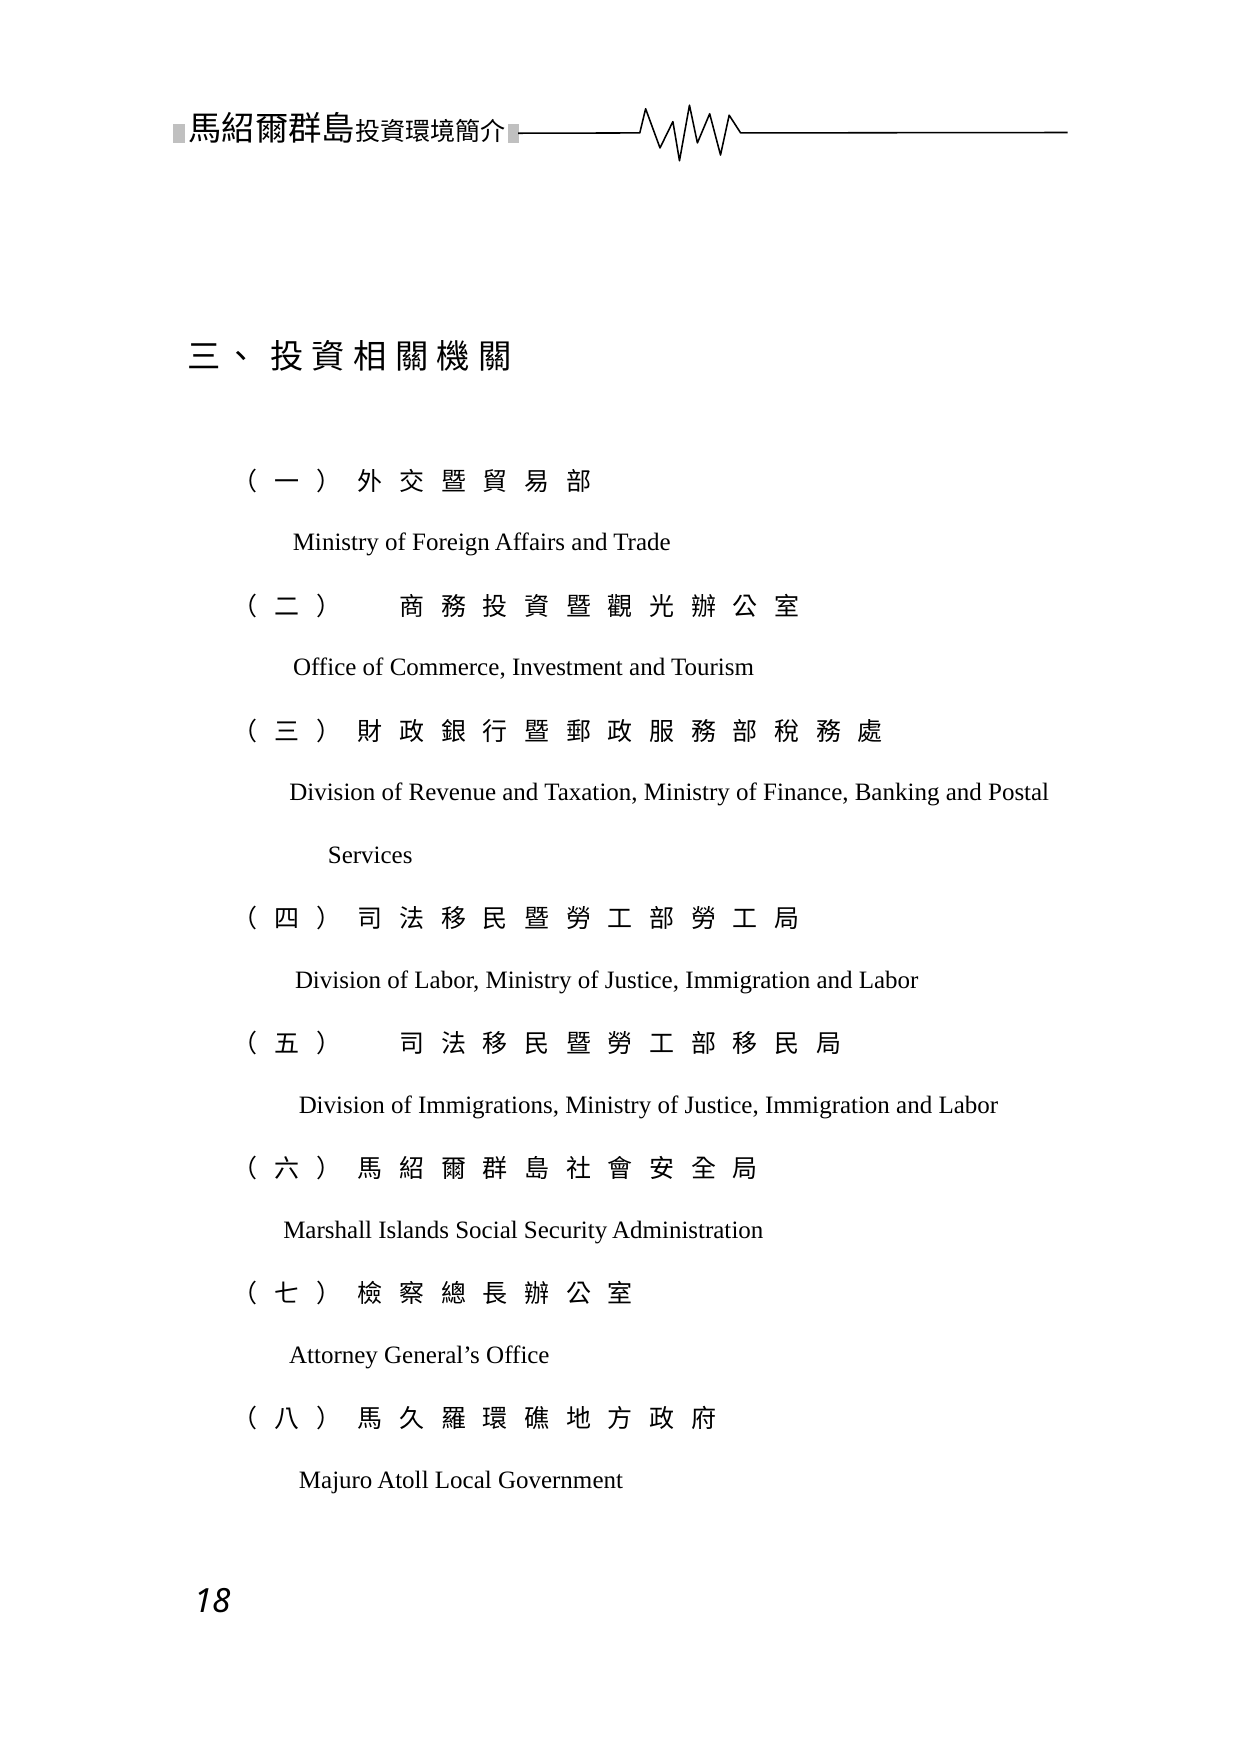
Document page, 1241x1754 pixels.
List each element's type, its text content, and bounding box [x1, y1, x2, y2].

text （三）財政銀行暨郵政服務部稅務處 [207, 688, 1058, 750]
text Division of Immigrations, Ministry of Justice, Immigration and Labor [207, 1063, 1058, 1125]
text Attorney General’s Office [207, 1313, 1058, 1375]
text Marshall Islands Social Security Administration [207, 1188, 1058, 1250]
text （五） 司法移民暨勞工部移民局 [207, 1000, 1058, 1063]
text 三、投資相關機關 [183, 313, 1058, 375]
text （二） 商務投資暨觀光辦公室 [207, 563, 1058, 625]
text （一）外交暨貿易部 [207, 438, 1058, 500]
text Division of Labor, Ministry of Justice, Immigration and Labor [207, 938, 1058, 1000]
text （七）檢察總長辦公室 [207, 1250, 1058, 1313]
text Majuro Atoll Local Government [207, 1438, 1058, 1500]
text Division of Revenue and Taxation, Ministry of Finance, Banking and Postal Services [207, 750, 1058, 875]
text （六）馬紹爾群島社會安全局 [207, 1125, 1058, 1188]
text Office of Commerce, Investment and Tourism [207, 625, 1058, 688]
text Ministry of Foreign Affairs and Trade [207, 500, 1058, 563]
text （四）司法移民暨勞工部勞工局 [207, 875, 1058, 938]
text （八）馬久羅環礁地方政府 [207, 1375, 1058, 1438]
